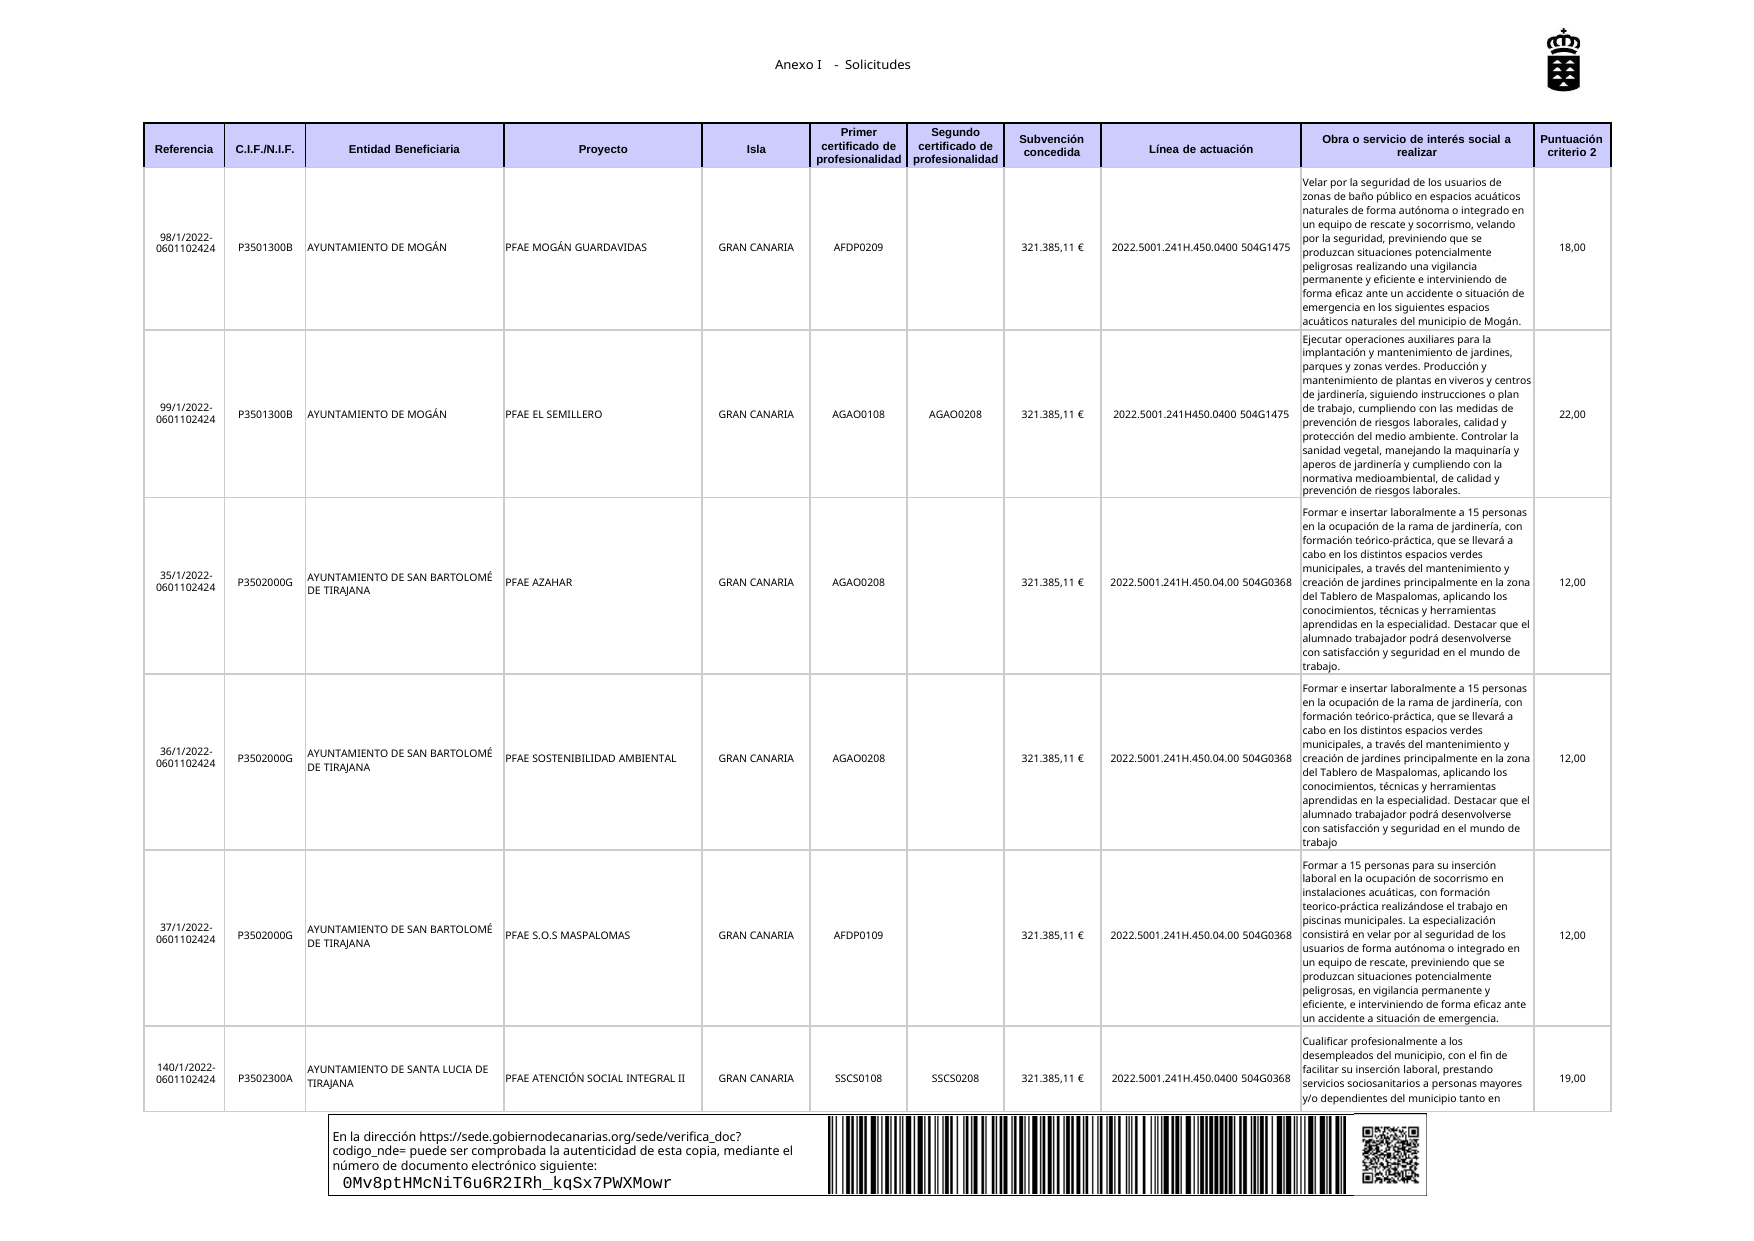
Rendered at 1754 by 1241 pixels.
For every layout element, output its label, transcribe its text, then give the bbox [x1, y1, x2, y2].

table_cell 12,00 [1535, 675, 1610, 849]
table_header Proyecto [505, 124, 701, 167]
table_cell 22,00 [1535, 331, 1610, 497]
table_cell SSCS0108 [811, 1027, 906, 1111]
table_cell 140/1/2022- 0601102424 [145, 1027, 224, 1111]
table_cell AYUNTAMIENTO DE MOGÁN [306, 168, 503, 329]
table_cell Velar por la seguridad de los usuarios de zonas de baño público en espacios acuáticos naturales de forma autónoma o integrado en un equipo de rescate y socorrismo, velando por la seguridad, previniendo que se produzcan situaciones potencialmente peligrosas realizando una vigilancia permanente y eficiente e interviniendo de forma eficaz ante un accidente o situación de emergencia en los siguientes espacios acuáticos naturales del municipio de Mogán. [1302, 168, 1533, 329]
table_cell 12,00 [1535, 851, 1610, 1025]
table_cell 19,00 [1535, 1027, 1610, 1111]
table_cell 36/1/2022- 0601102424 [145, 675, 224, 849]
table_cell GRAN CANARIA [703, 675, 809, 849]
table_cell 18,00 [1535, 168, 1610, 329]
table_cell 321.385,11 € [1005, 498, 1100, 673]
table_cell PFAE S.O.S MASPALOMAS [505, 851, 701, 1025]
table_cell PFAE ATENCIÓN SOCIAL INTEGRAL II [505, 1027, 701, 1111]
table_header Isla [703, 124, 809, 167]
table_cell AYUNTAMIENTO DE SAN BARTOLOMÉ DE TIRAJANA [306, 675, 503, 849]
table_cell 321.385,11 € [1005, 1027, 1100, 1111]
picture [828, 1116, 1346, 1194]
table_cell Ejecutar operaciones auxiliares para la implantación y mantenimiento de jardines, parques y zonas verdes. Producción y mantenimiento de plantas en viveros y centros de jardinería, siguiendo instrucciones o plan de trabajo, cumpliendo con las medidas de prevención de riesgos laborales, calidad y protección del medio ambiente. Controlar la sanidad vegetal, manejando la maquinaría y aperos de jardinería y cumpliendo con la normativa medioambiental, de calidad y prevención de riesgos laborales. [1302, 331, 1533, 497]
table_cell P3502000G [225, 675, 305, 849]
table_cell 321.385,11 € [1005, 851, 1100, 1025]
table_cell 37/1/2022- 0601102424 [145, 851, 224, 1025]
table_cell PFAE MOGÁN GUARDAVIDAS [505, 168, 701, 329]
table_header Referencia [145, 124, 224, 167]
table_cell GRAN CANARIA [703, 1027, 809, 1111]
table_cell [908, 168, 1003, 329]
table_cell 12,00 [1535, 498, 1610, 673]
table_header Primer certificado de profesionalidad [811, 124, 906, 167]
table_cell AGAO0208 [811, 498, 906, 673]
table_cell SSCS0208 [908, 1027, 1003, 1111]
table_cell Cualificar profesionalmente a los desempleados del municipio, con el fin de facilitar su inserción laboral, prestando servicios sociosanitarios a personas mayores y/o dependientes del municipio tanto en [1302, 1027, 1533, 1111]
table_cell 2022.5001.241H.450.0400 504G1475 [1102, 168, 1300, 329]
table_header Obra o servicio de interés social a realizar [1302, 124, 1533, 167]
table_cell 321.385,11 € [1005, 675, 1100, 849]
table_cell PFAE AZAHAR [505, 498, 701, 673]
table_cell 35/1/2022- 0601102424 [145, 498, 224, 673]
table_cell P3502300A [225, 1027, 305, 1111]
table_cell Formar e insertar laboralmente a 15 personas en la ocupación de la rama de jardinería, con formación teórico-práctica, que se llevará a cabo en los distintos espacios verdes municipales, a través del mantenimiento y creación de jardines principalmente en la zona del Tablero de Maspalomas, aplicando los conocimientos, técnicas y herramientas aprendidas en la especialidad. Destacar que el alumnado trabajador podrá desenvolverse con satisfacción y seguridad en el mundo de trabajo [1302, 675, 1533, 849]
table_cell 2022.5001.241H.450.04.00 504G0368 [1102, 851, 1300, 1025]
table_cell GRAN CANARIA [703, 331, 809, 497]
table_cell P3501300B [225, 168, 305, 329]
table_cell 98/1/2022- 0601102424 [145, 168, 224, 329]
table_cell 2022.5001.241H.450.0400 504G0368 [1102, 1027, 1300, 1111]
table_cell [908, 498, 1003, 673]
table_cell AYUNTAMIENTO DE SAN BARTOLOMÉ DE TIRAJANA [306, 851, 503, 1025]
table_cell [908, 675, 1003, 849]
picture [1545, 26, 1580, 93]
table_cell AGAO0208 [811, 675, 906, 849]
table_cell 99/1/2022- 0601102424 [145, 331, 224, 497]
table_header C.I.F./N.I.F. [225, 124, 305, 167]
table_cell AYUNTAMIENTO DE MOGÁN [306, 331, 503, 497]
table_header Línea de actuación [1102, 124, 1300, 167]
table_cell 2022.5001.241H.450.04.00 504G0368 [1102, 498, 1300, 673]
table_header Puntuación criterio 2 [1535, 124, 1610, 167]
table_cell GRAN CANARIA [703, 168, 809, 329]
table_cell AYUNTAMIENTO DE SAN BARTOLOMÉ DE TIRAJANA [306, 498, 503, 673]
table_cell Formar a 15 personas para su inserción laboral en la ocupación de socorrismo en instalaciones acuáticas, con formación teorico-práctica realizándose el trabajo en piscinas municipales. La especialización consistirá en velar por al seguridad de los usuarios de forma autónoma o integrado en un equipo de rescate, previniendo que se produzcan situaciones potencialmente peligrosas, en vigilancia permanente y eficiente, e interviniendo de forma eficaz ante un accidente a situación de emergencia. [1302, 851, 1533, 1025]
table_cell AFDP0209 [811, 168, 906, 329]
picture [1354, 1113, 1427, 1196]
table_cell 2022.5001.241H.450.04.00 504G0368 [1102, 675, 1300, 849]
table_cell GRAN CANARIA [703, 851, 809, 1025]
table_cell AGAO0108 [811, 331, 906, 497]
table_cell AGAO0208 [908, 331, 1003, 497]
table_cell GRAN CANARIA [703, 498, 809, 673]
table_cell P3502000G [225, 498, 305, 673]
table_cell PFAE EL SEMILLERO [505, 331, 701, 497]
table_cell Formar e insertar laboralmente a 15 personas en la ocupación de la rama de jardinería, con formación teórico-práctica, que se llevará a cabo en los distintos espacios verdes municipales, a través del mantenimiento y creación de jardines principalmente en la zona del Tablero de Maspalomas, aplicando los conocimientos, técnicas y herramientas aprendidas en la especialidad. Destacar que el alumnado trabajador podrá desenvolverse con satisfacción y seguridad en el mundo de trabajo. [1302, 498, 1533, 673]
table_cell AFDP0109 [811, 851, 906, 1025]
table_cell P3501300B [225, 331, 305, 497]
table_cell PFAE SOSTENIBILIDAD AMBIENTAL [505, 675, 701, 849]
table_header Subvención concedida [1005, 124, 1100, 167]
table_header Segundo certificado de profesionalidad [908, 124, 1003, 167]
table_cell AYUNTAMIENTO DE SANTA LUCIA DE TIRAJANA [306, 1027, 503, 1111]
table_cell [908, 851, 1003, 1025]
table_cell P3502000G [225, 851, 305, 1025]
table_cell 321.385,11 € [1005, 331, 1100, 497]
table_cell 2022.5001.241H450.0400 504G1475 [1102, 331, 1300, 497]
table_header Entidad Beneficiaria [306, 124, 503, 167]
table_cell 321.385,11 € [1005, 168, 1100, 329]
